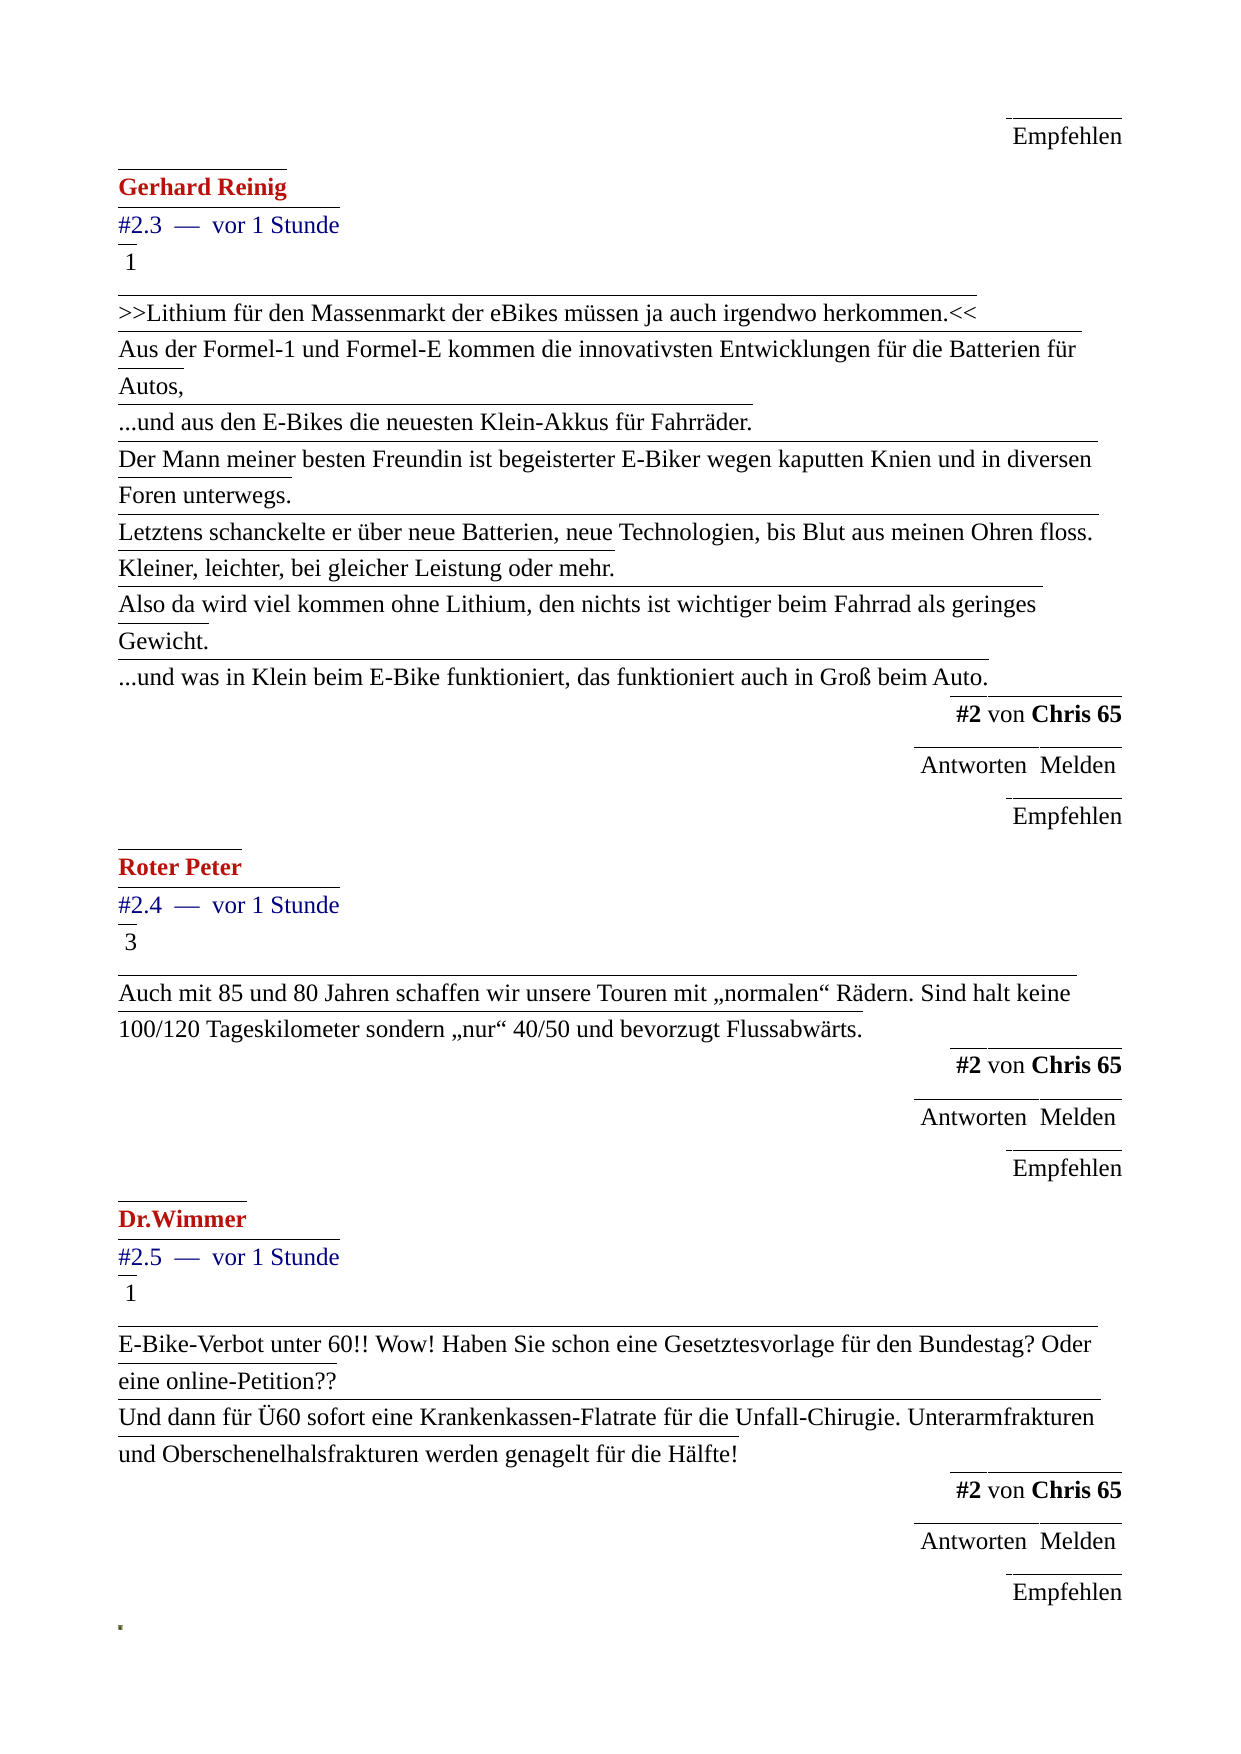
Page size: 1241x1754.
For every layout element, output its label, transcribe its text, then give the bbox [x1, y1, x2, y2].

subtitle Roter Peter [118, 849, 1122, 881]
text Empfehlen [118, 798, 1122, 830]
text >>Lithium für den Massenmarkt der eBikes müssen ja auch irgendwo herkommen.<< [118, 295, 1122, 327]
text 1 [118, 244, 1122, 276]
text Der Mann meiner besten Freundin ist begeisterter E-Biker wegen kaputten Knien und in diversen Foren unterwegs. Letztens schanckelte er über neue Batterien, neue Technologien, bis Blut aus meinen Ohren floss. Kleiner, leichter, bei gleicher Leistung oder mehr. [118, 441, 1122, 582]
text Empfehlen [118, 1574, 1122, 1606]
subtitle Dr.Wimmer [118, 1201, 1122, 1232]
text #2 von Chris 65 [118, 696, 1122, 728]
text Antworten Melden [118, 747, 1122, 779]
subtitle Gerhard Reinig [118, 169, 1122, 201]
text Antworten Melden [118, 1523, 1122, 1555]
text 3 [118, 923, 1122, 955]
text #2 von Chris 65 [118, 1047, 1122, 1079]
text Also da wird viel kommen ohne Lithium, den nichts ist wichtiger beim Fahrrad als geringes Gewicht. ...und was in Klein beim E-Bike funktioniert, das funktioniert auch in Groß beim Auto. [118, 586, 1122, 691]
text #2 von Chris 65 [118, 1472, 1122, 1504]
text E-Bike-Verbot unter 60!! Wow! Haben Sie schon eine Gesetztesvorlage für den Bundestag? Oder eine online-Petition?? Und dann für Ü60 sofort eine Krankenkassen-Flatrate für die Unfall-Chirugie. Unterarmfrakturen und Oberschenelhalsfrakturen werden genagelt für die Hälfte! [118, 1326, 1122, 1467]
text Auch mit 85 und 80 Jahren schaffen wir unsere Touren mit „normalen“ Rädern. Sind halt keine 100/120 Tageskilometer sondern „nur“ 40/50 und bevorzugt Flussabwärts. [118, 974, 1122, 1043]
text 1 [118, 1275, 1122, 1307]
text Empfehlen [118, 118, 1122, 150]
text #2.3 — vor 1 Stunde [118, 207, 1122, 239]
text #2.5 — vor 1 Stunde [118, 1239, 1122, 1271]
text Antworten Melden [118, 1098, 1122, 1130]
text Aus der Formel-1 und Formel-E kommen die innovativsten Entwicklungen für die Batterien für Autos, ...und aus den E-Bikes die neuesten Klein-Akkus für Fahrräder. [118, 331, 1122, 436]
text #2.4 — vor 1 Stunde [118, 887, 1122, 919]
text Empfehlen [118, 1149, 1122, 1181]
